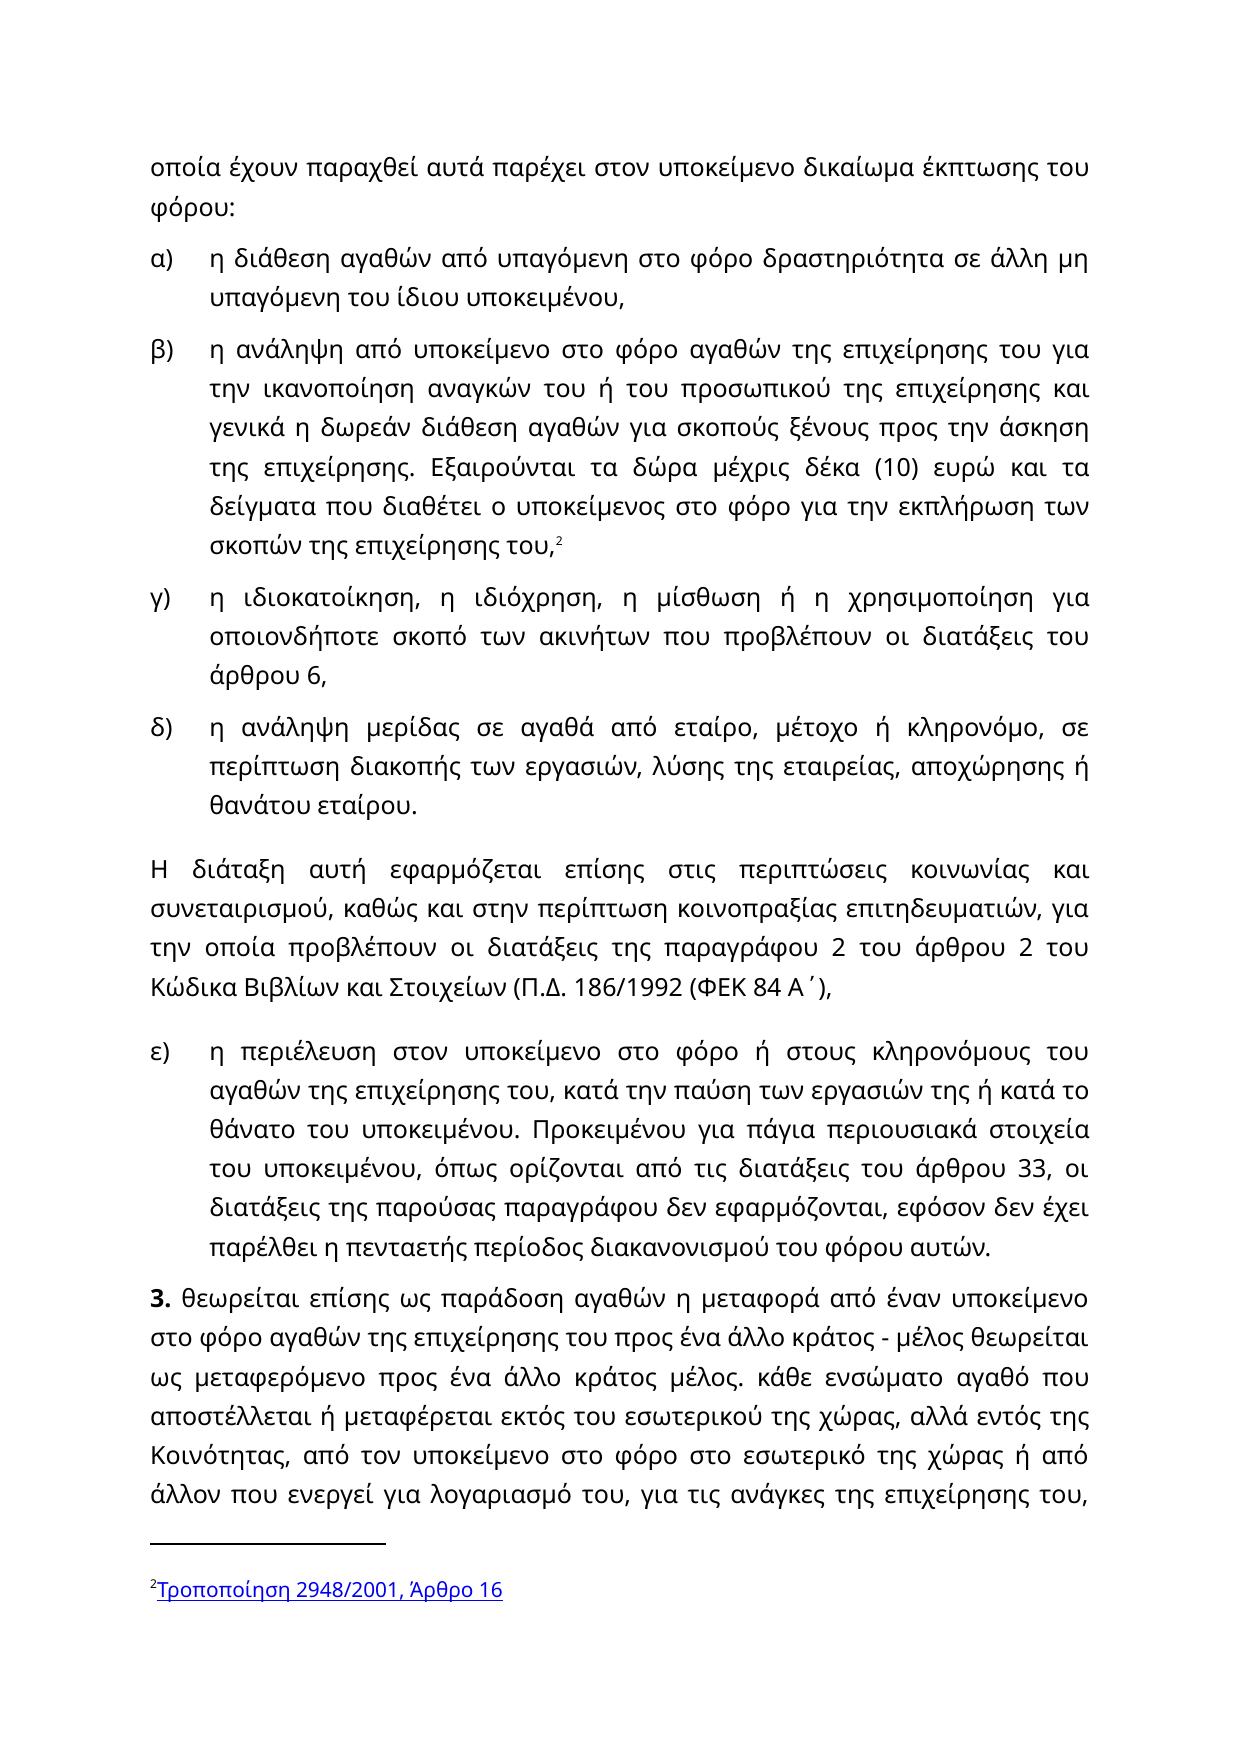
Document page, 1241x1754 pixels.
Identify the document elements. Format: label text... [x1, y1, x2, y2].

list δ) η ανάληψη μερίδας σε αγαθά από εταίρο, μέτοχο ή κληρονόμο, σε περίπτωση διακοπής των εργασιών, λύσης της εταιρείας, αποχώρησης ή θανάτου εταίρου. [150, 709, 1090, 822]
list γ) η ιδιοκατοίκηση, η ιδιόχρηση, η μίσθωση ή η χρησιμοποίηση για οποιονδήποτε σκοπό των ακινήτων που προβλέπουν οι διατάξεις του άρθρου 6, [150, 579, 1090, 692]
text Τροποποίηση 2948/2001, Άρθρο 16 [150, 1576, 1090, 1604]
list ε) η περιέλευση στον υποκείμενο στο φόρο ή στους κληρονόμους του αγαθών της επιχείρησης του, κατά την παύση των εργασιών της ή κατά το θάνατο του υποκειμένου. Προκειμένου για πάγια περιουσιακά στοιχεία του υποκειμένου, όπως ορίζονται από τις διατάξεις του άρθρου 33, οι διατάξεις της παρούσας παραγράφου δεν εφαρμόζονται, εφόσον δεν έχει παρέλθει η πενταετής περίοδος διακανονισμού του φόρου αυτών. [150, 1033, 1090, 1263]
list β) η ανάληψη από υποκείμενο στο φόρο αγαθών της επιχείρησης του για την ικανοποίηση αναγκών του ή του προσωπικού της επιχείρησης και γενικά η δωρεάν διάθεση αγαθών για σκοπούς ξένους προς την άσκηση της επιχείρησης. Εξαιρούνται τα δώρα μέχρις δέκα (10) ευρώ και τα δείγματα που διαθέτει ο υποκείμενος στο φόρο για την εκπλήρωση των σκοπών της επιχείρησης του, [150, 332, 1090, 562]
text οποία έχουν παραχθεί αυτά παρέχει στον υποκείμενο δικαίωμα έκπτωσης του φόρου: [150, 150, 1090, 223]
text 3. θεωρείται επίσης ως παράδοση αγαθών η μεταφορά από έναν υποκείμενο στο φόρο αγαθών της επιχείρησης του προς ένα άλλο κράτος - μέλος θεωρείται ως μεταφερόμενο προς ένα άλλο κράτος μέλος. κάθε ενσώματο αγαθό που αποστέλλεται ή μεταφέρεται εκτός του εσωτερικού της χώρας, αλλά εντός της Κοινότητας, από τον υποκείμενο στο φόρο στο εσωτερικό της χώρας ή από άλλον που ενεργεί για λογαριασμό του, για τις ανάγκες της επιχείρησης του, [150, 1281, 1090, 1511]
list α) η διάθεση αγαθών από υπαγόμενη στο φόρο δραστηριότητα σε άλλη μη υπαγόμενη του ίδιου υποκειμένου, [150, 241, 1090, 314]
text Η διάταξη αυτή εφαρμόζεται επίσης στις περιπτώσεις κοινωνίας και συνεταιρισμού, καθώς και στην περίπτωση κοινοπραξίας επιτηδευματιών, για την οποία προβλέπουν οι διατάξεις της παραγράφου 2 του άρθρου 2 του Κώδικα Βιβλίων και Στοιχείων (Π.Δ. 186/1992 (ΦΕΚ 84 Α΄), [150, 852, 1090, 1003]
